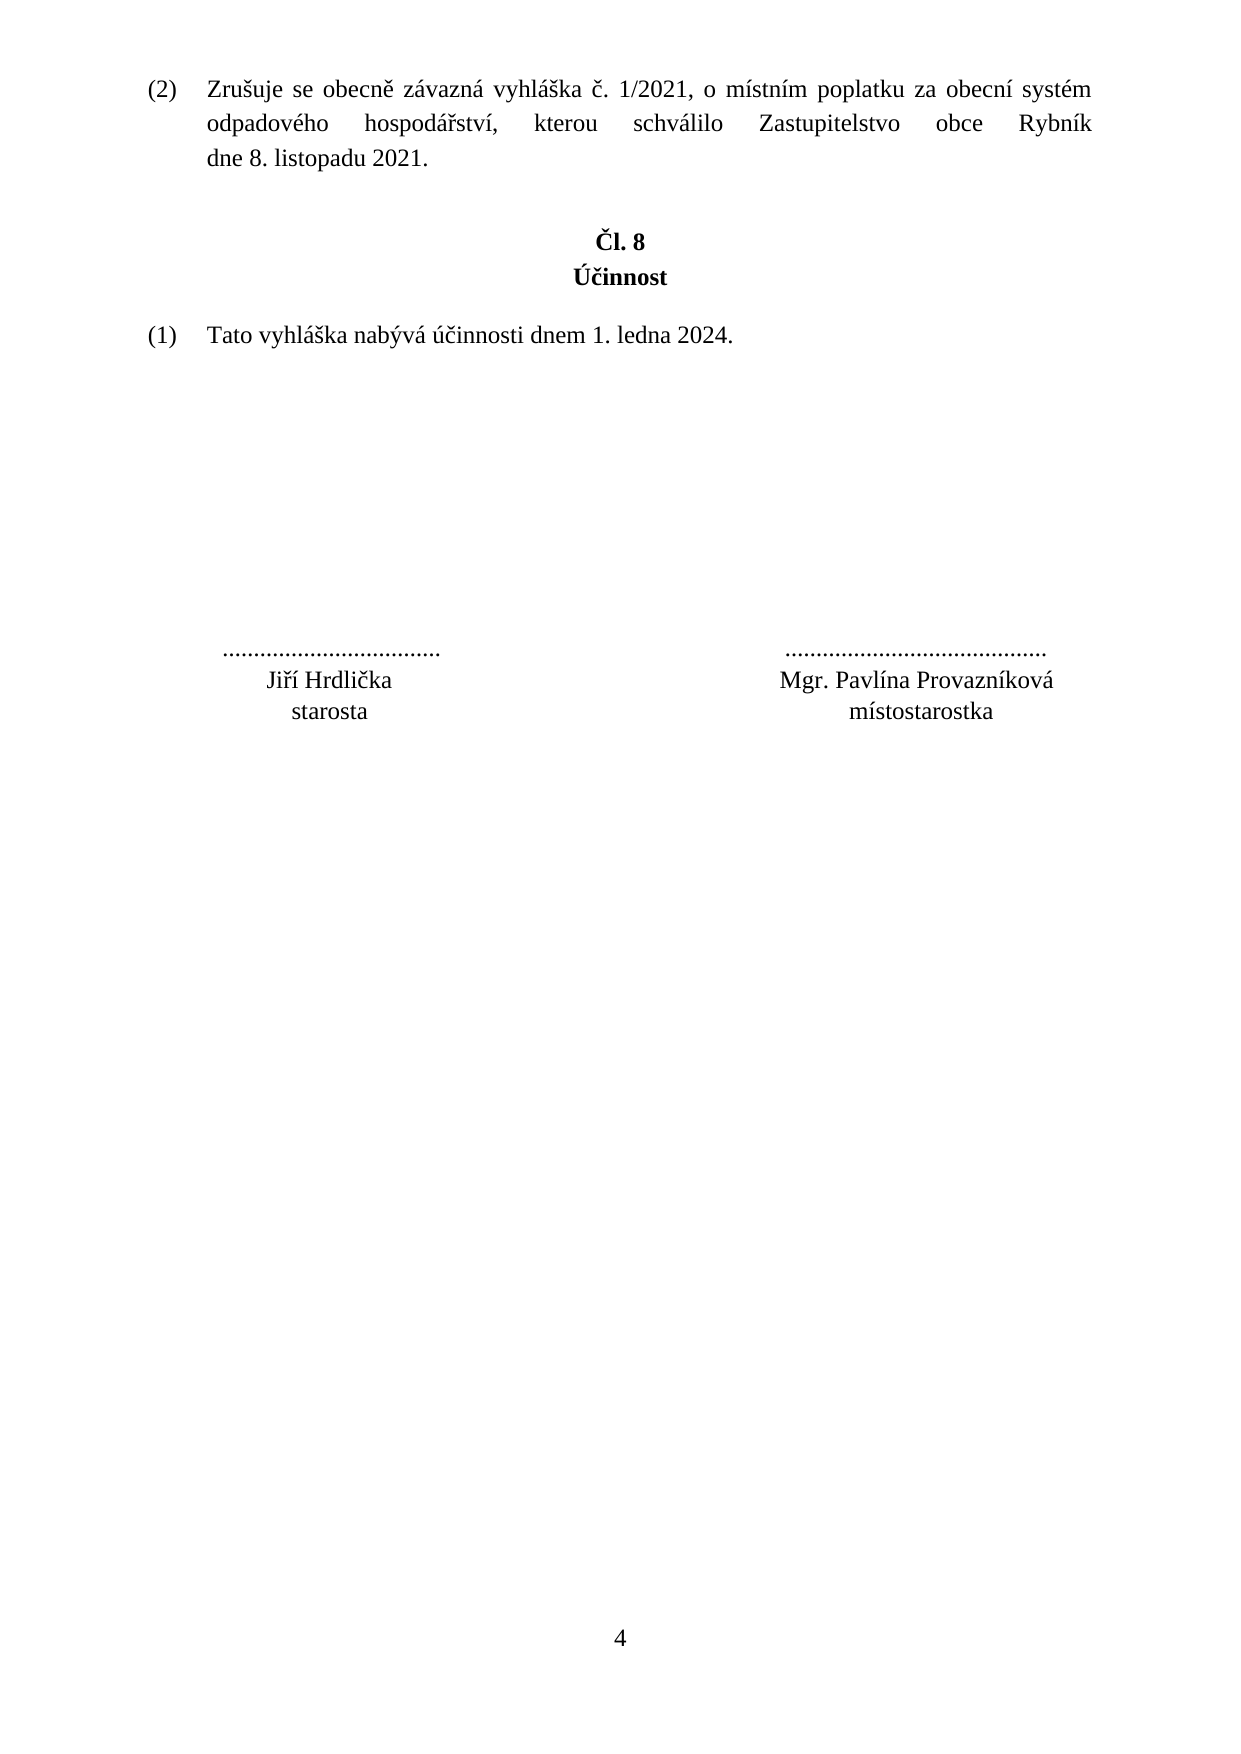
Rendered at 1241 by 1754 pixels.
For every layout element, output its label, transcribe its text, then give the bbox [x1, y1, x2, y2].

text Jiří Hrdlička Mgr. Pavlína Provazníková [148, 665, 1093, 693]
text Čl. 8 [148, 227, 1093, 256]
list Tato vyhláška nabývá účinnosti dnem 1. ledna 2024. [148, 320, 1093, 349]
text starosta místostarostka [148, 696, 1093, 725]
text Účinnost [148, 262, 1093, 291]
text ................................... .......................................... [148, 633, 1093, 662]
list Zrušuje se obecně závazná vyhláška č. 1/2021, o místním poplatku za obecní systém odpadového hospodářství, kterou schválilo Zastupitelstvo obce Rybník dne 8. listopadu 2021. [148, 74, 1093, 171]
